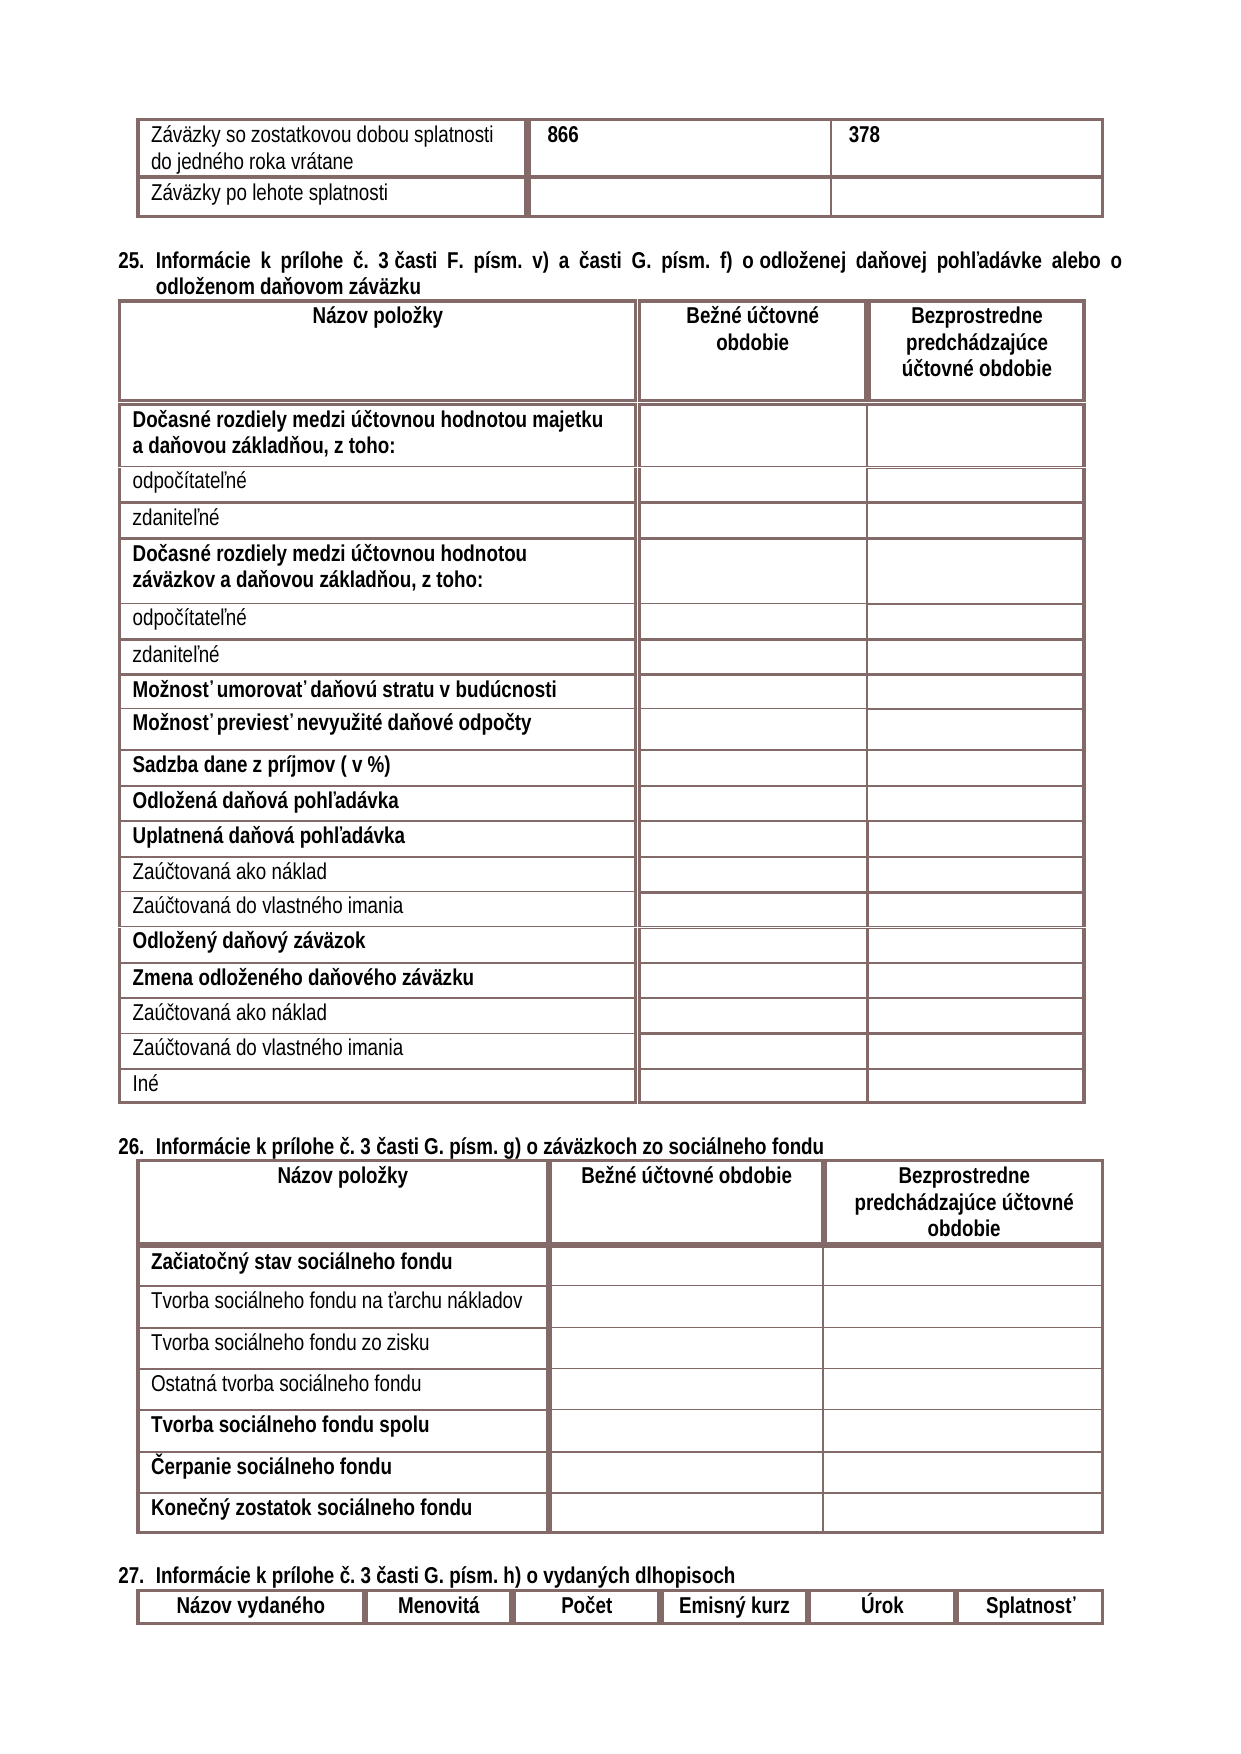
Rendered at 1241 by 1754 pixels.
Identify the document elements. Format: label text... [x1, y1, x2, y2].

table_cell [552, 1410, 822, 1451]
table_cell Záväzky so zostatkovou dobou splatnosti do jedného roka vrátane [140, 121, 524, 175]
table_cell [641, 504, 866, 537]
table_cell Tvorba sociálneho fondu na ťarchu nákladov [140, 1287, 546, 1327]
table_cell zdaniteľné [121, 641, 634, 673]
table_cell Začiatočný stav sociálneho fondu [140, 1248, 546, 1285]
table_cell [824, 1328, 1101, 1368]
table_header Názov položky [121, 303, 634, 399]
table_cell [869, 929, 1082, 962]
table_cell [641, 468, 866, 501]
table_cell [868, 406, 1082, 466]
table_cell [824, 1494, 1101, 1531]
table_cell Zmena odloženého daňového záväzku [121, 964, 634, 997]
table_header Bezprostredne predchádzajúce účtovné obdobie [827, 1162, 1101, 1242]
table_cell [641, 1035, 866, 1068]
table_cell [869, 822, 1082, 856]
table_cell [868, 751, 1082, 785]
table_cell [641, 1070, 866, 1101]
table_cell Odložený daňový záväzok [121, 928, 634, 962]
table_cell [531, 179, 830, 215]
table_cell [552, 1453, 822, 1492]
table_cell zdaniteľné [121, 504, 634, 537]
table_cell Zaúčtovaná do vlastného imania [121, 1034, 634, 1068]
table_cell [641, 999, 866, 1032]
table_cell [641, 676, 866, 708]
table_cell [641, 751, 866, 785]
table_cell Dočasné rozdiely medzi účtovnou hodnotou záväzkov a daňovou základňou, z toho: [121, 540, 634, 603]
table_cell [824, 1410, 1101, 1451]
table_cell Možnosť previesť nevyužité daňové odpočty [121, 709, 634, 749]
table_cell [552, 1328, 822, 1368]
table_cell Ostatná tvorba sociálneho fondu [140, 1370, 546, 1409]
table_cell [868, 540, 1082, 603]
table_cell 378 [832, 121, 1101, 175]
table_header Počet [516, 1592, 657, 1622]
table_cell [641, 787, 866, 820]
table_cell [641, 894, 866, 926]
table_cell Sadzba dane z príjmov ( v %) [121, 751, 634, 785]
table_cell [641, 964, 866, 997]
table_cell odpočítateľné [121, 468, 634, 501]
table_cell [868, 504, 1082, 537]
table_cell Konečný zostatok sociálneho fondu [140, 1494, 546, 1531]
text 27. Informácie k prílohe č. 3 časti G. písm. h) o vydaných dlhopisoch [118, 1562, 1122, 1589]
table_cell [824, 1453, 1101, 1492]
table_cell [868, 676, 1082, 708]
table_cell Zaúčtovaná ako náklad [121, 858, 634, 891]
table_header Bežné účtovné obdobie [552, 1162, 821, 1242]
text 25. Informácie k prílohe č. 3 časti F. písm. v) a časti G. písm. f) o odloženej daňovej pohľadávke alebo o odloženom daňovom záväzku [118, 247, 1122, 299]
table_cell Čerpanie sociálneho fondu [140, 1453, 546, 1492]
table_cell [641, 604, 866, 638]
table_cell [869, 999, 1082, 1032]
table_cell [641, 822, 866, 856]
table_cell [552, 1286, 822, 1327]
table_cell [641, 929, 866, 962]
table_cell [641, 641, 866, 673]
table_header Bezprostredne predchádzajúce účtovné obdobie [871, 303, 1082, 399]
table_cell [552, 1494, 822, 1531]
table_cell [868, 605, 1082, 638]
table_cell [641, 540, 866, 603]
table_cell [869, 858, 1082, 891]
table_cell Dočasné rozdiely medzi účtovnou hodnotou majetku a daňovou základňou, z toho: [121, 406, 634, 466]
table_header Názov položky [140, 1162, 546, 1242]
table_cell [824, 1286, 1101, 1327]
table_cell Tvorba sociálneho fondu zo zisku [140, 1329, 546, 1368]
table_cell [641, 858, 866, 891]
table_cell Odložená daňová pohľadávka [121, 787, 634, 820]
table_header Bežné účtovné obdobie [641, 303, 864, 399]
table_cell [641, 406, 866, 466]
table_header Menovitá [368, 1592, 509, 1622]
table_cell [868, 710, 1082, 749]
table_cell [869, 894, 1082, 926]
table_cell [832, 179, 1101, 215]
table_cell [552, 1369, 822, 1409]
table_cell Iné [121, 1070, 634, 1101]
table_cell 866 [531, 121, 830, 175]
table_cell odpočítateľné [121, 604, 634, 638]
table_cell [824, 1248, 1101, 1285]
table_cell Uplatnená daňová pohľadávka [121, 822, 634, 856]
table_cell [552, 1248, 822, 1285]
table_header Splatnosť [959, 1592, 1101, 1622]
table_cell [869, 1035, 1082, 1068]
table_cell [868, 641, 1082, 673]
table_cell [868, 469, 1082, 501]
text 26. Informácie k prílohe č. 3 časti G. písm. g) o záväzkoch zo sociálneho fondu [118, 1133, 1122, 1159]
table_cell [824, 1369, 1101, 1409]
table_cell Možnosť umorovať daňovú stratu v budúcnosti [121, 676, 634, 708]
table_cell Tvorba sociálneho fondu spolu [140, 1411, 546, 1451]
table_header Emisný kurz [664, 1592, 805, 1622]
table_cell Zaúčtovaná do vlastného imania [121, 892, 634, 926]
table_header Úrok [811, 1592, 953, 1622]
table_cell Zaúčtovaná ako náklad [121, 999, 634, 1033]
table_cell [868, 787, 1082, 820]
table_cell [869, 1070, 1082, 1101]
table_cell [869, 964, 1082, 997]
table_cell Záväzky po lehote splatnosti [140, 179, 524, 215]
table_cell [641, 709, 866, 749]
table_header Názov vydaného [140, 1592, 362, 1622]
